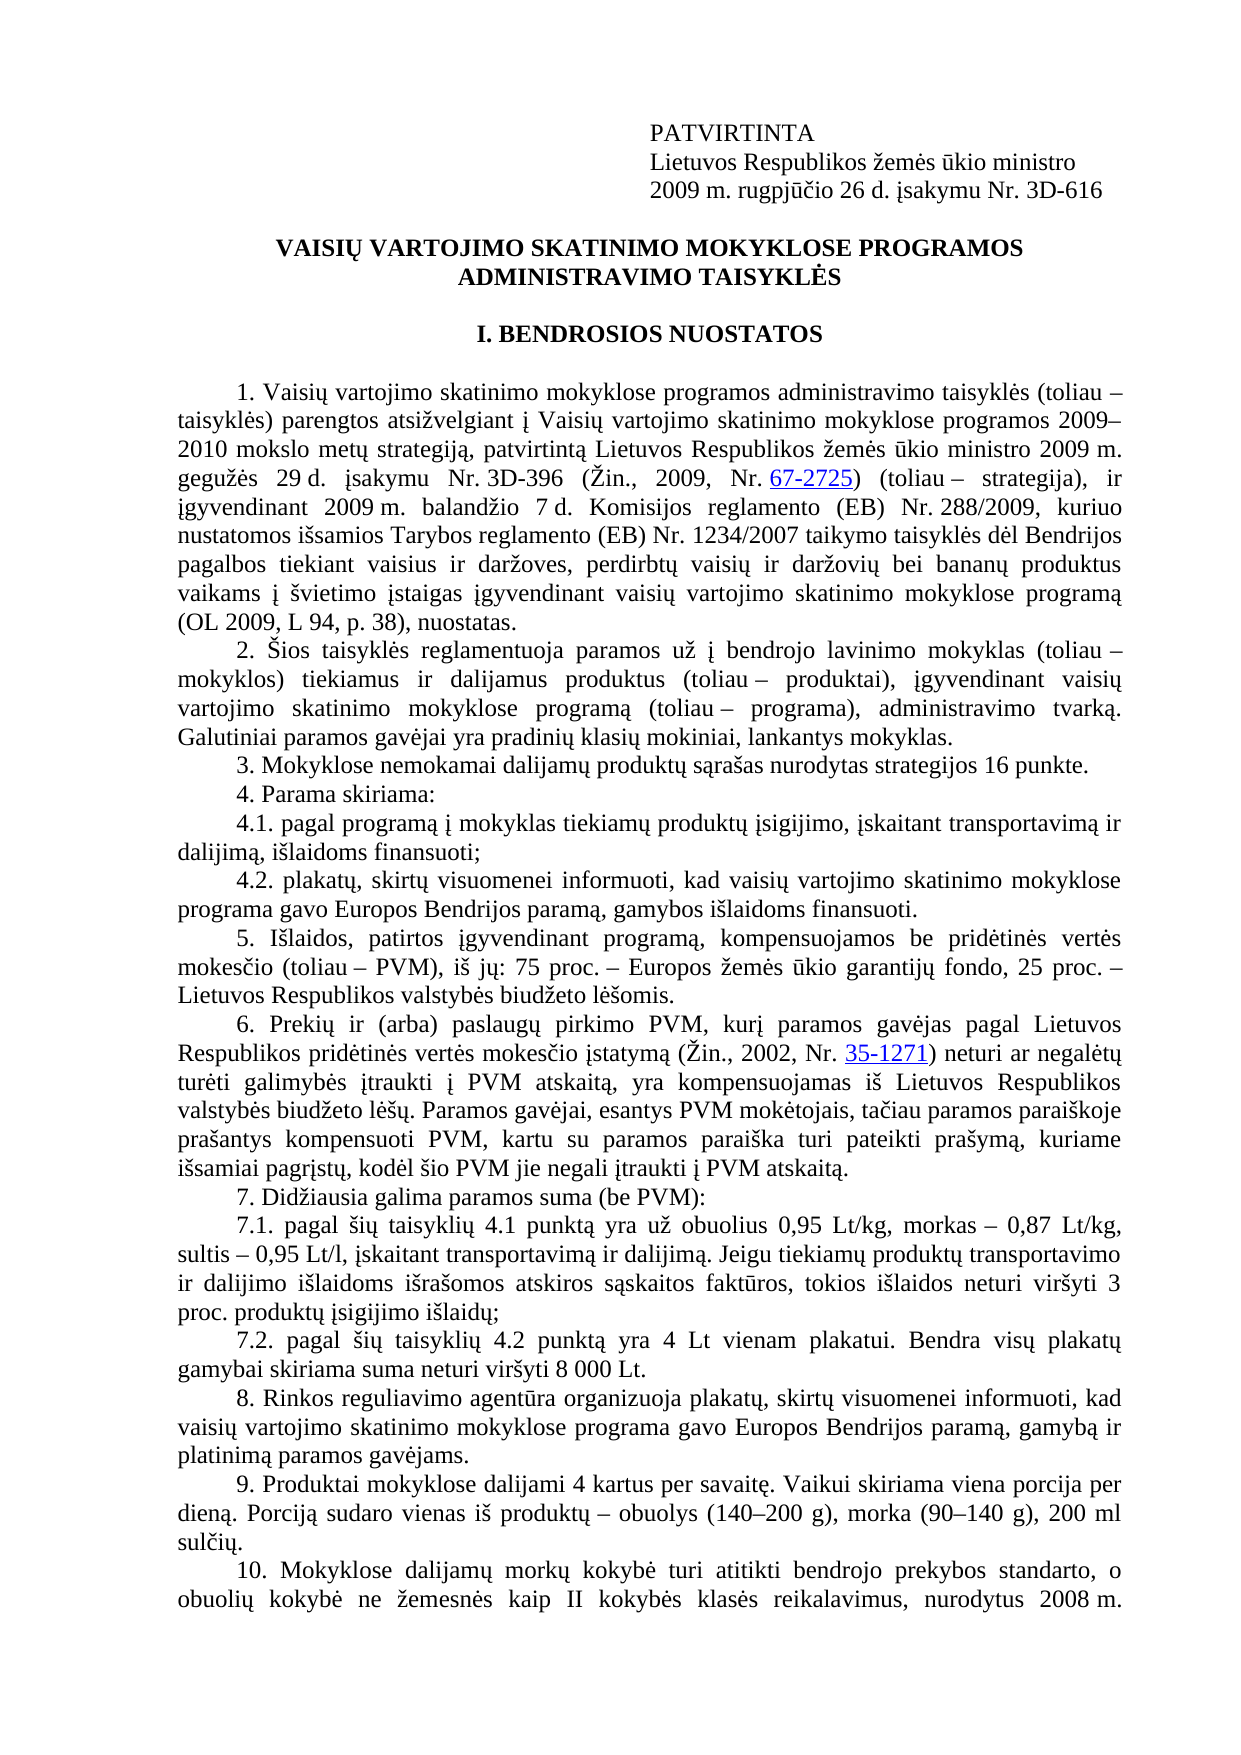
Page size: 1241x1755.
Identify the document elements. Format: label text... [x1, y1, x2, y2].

text 9. Produktai mokyklose dalijami 4 kartus per savaitę. Vaikui skiriama viena porcija per dieną. Porciją sudaro vienas iš produktų – obuolys (140–200 g), morka (90–140 g), 200 ml sulčių. [177, 1469, 1122, 1556]
text 6. Prekių ir (arba) paslaugų pirkimo PVM, kurį paramos gavėjas pagal Lietuvos Respublikos pridėtinės vertės mokesčio įstatymą (Žin., 2002, Nr. 35-1271) neturi ar negalėtų turėti galimybės įtraukti į PVM atskaitą, yra kompensuojamas iš Lietuvos Respublikos valstybės biudžeto lėšų. Paramos gavėjai, esantys PVM mokėtojais, tačiau paramos paraiškoje prašantys kompensuoti PVM, kartu su paramos paraiška turi pateikti prašymą, kuriame išsamiai pagrįstų, kodėl šio PVM jie negali įtraukti į PVM atskaitą. [177, 1009, 1122, 1182]
text 10. Mokyklose dalijamų morkų kokybė turi atitikti bendrojo prekybos standarto, o obuolių kokybė ne žemesnės kaip II kokybės klasės reikalavimus, nurodytus 2008 m. [177, 1556, 1122, 1613]
text 2. Šios taisyklės reglamentuoja paramos už į bendrojo lavinimo mokyklas (toliau – mokyklos) tiekiamus ir dalijamus produktus (toliau – produktai), įgyvendinant vaisių vartojimo skatinimo mokyklose programą (toliau – programa), administravimo tvarką. Galutiniai paramos gavėjai yra pradinių klasių mokiniai, lankantys mokyklas. [177, 636, 1122, 751]
text 1. Vaisių vartojimo skatinimo mokyklose programos administravimo taisyklės (toliau – taisyklės) parengtos atsižvelgiant į Vaisių vartojimo skatinimo mokyklose programos 2009–2010 mokslo metų strategiją, patvirtintą Lietuvos Respublikos žemės ūkio ministro 2009 m. gegužės 29 d. įsakymu Nr. 3D-396 (Žin., 2009, Nr. 67-2725) (toliau – strategija), ir įgyvendinant 2009 m. balandžio 7 d. Komisijos reglamento (EB) Nr. 288/2009, kuriuo nustatomos išsamios Tarybos reglamento (EB) Nr. 1234/2007 taikymo taisyklės dėl Bendrijos pagalbos tiekiant vaisius ir daržoves, perdirbtų vaisių ir daržovių bei bananų produktus vaikams į švietimo įstaigas įgyvendinant vaisių vartojimo skatinimo mokyklose programą (OL 2009, L 94, p. 38), nuostatas. [177, 377, 1122, 636]
text Lietuvos Respublikos žemės ūkio ministro 2009 m. rugpjūčio 26 d. įsakymu Nr. 3D-616 [649, 147, 1122, 204]
text 5. Išlaidos, patirtos įgyvendinant programą, kompensuojamos be pridėtinės vertės mokesčio (toliau – PVM), iš jų: 75 proc. – Europos žemės ūkio garantijų fondo, 25 proc. – Lietuvos Respublikos valstybės biudžeto lėšomis. [177, 923, 1122, 1009]
text 4.1. pagal programą į mokyklas tiekiamų produktų įsigijimo, įskaitant transportavimą ir dalijimą, išlaidoms finansuoti; [177, 808, 1122, 866]
text 3. Mokyklose nemokamai dalijamų produktų sąrašas nurodytas strategijos 16 punkte. [177, 751, 1122, 779]
text PATVIRTINTA [649, 118, 1122, 147]
text I. BENDROSIOS NUOSTATOS [177, 319, 1122, 348]
text 7.1. pagal šių taisyklių 4.1 punktą yra už obuolius 0,95 Lt/kg, morkas – 0,87 Lt/kg, sultis – 0,95 Lt/l, įskaitant transportavimą ir dalijimą. Jeigu tiekiamų produktų transportavimo ir dalijimo išlaidoms išrašomos atskiros sąskaitos faktūros, tokios išlaidos neturi viršyti 3 proc. produktų įsigijimo išlaidų; [177, 1211, 1122, 1326]
text 4.2. plakatų, skirtų visuomenei informuoti, kad vaisių vartojimo skatinimo mokyklose programa gavo Europos Bendrijos paramą, gamybos išlaidoms finansuoti. [177, 866, 1122, 923]
text 7. Didžiausia galima paramos suma (be PVM): [177, 1182, 1122, 1211]
text 7.2. pagal šių taisyklių 4.2 punktą yra 4 Lt vienam plakatui. Bendra visų plakatų gamybai skiriama suma neturi viršyti 8 000 Lt. [177, 1326, 1122, 1383]
text 8. Rinkos reguliavimo agentūra organizuoja plakatų, skirtų visuomenei informuoti, kad vaisių vartojimo skatinimo mokyklose programa gavo Europos Bendrijos paramą, gamybą ir platinimą paramos gavėjams. [177, 1383, 1122, 1469]
text VAISIŲ VARTOJIMO SKATINIMO MOKYKLOSE PROGRAMOS ADMINISTRAVIMO TAISYKLĖS [177, 233, 1122, 291]
text 4. Parama skiriama: [177, 779, 1122, 808]
